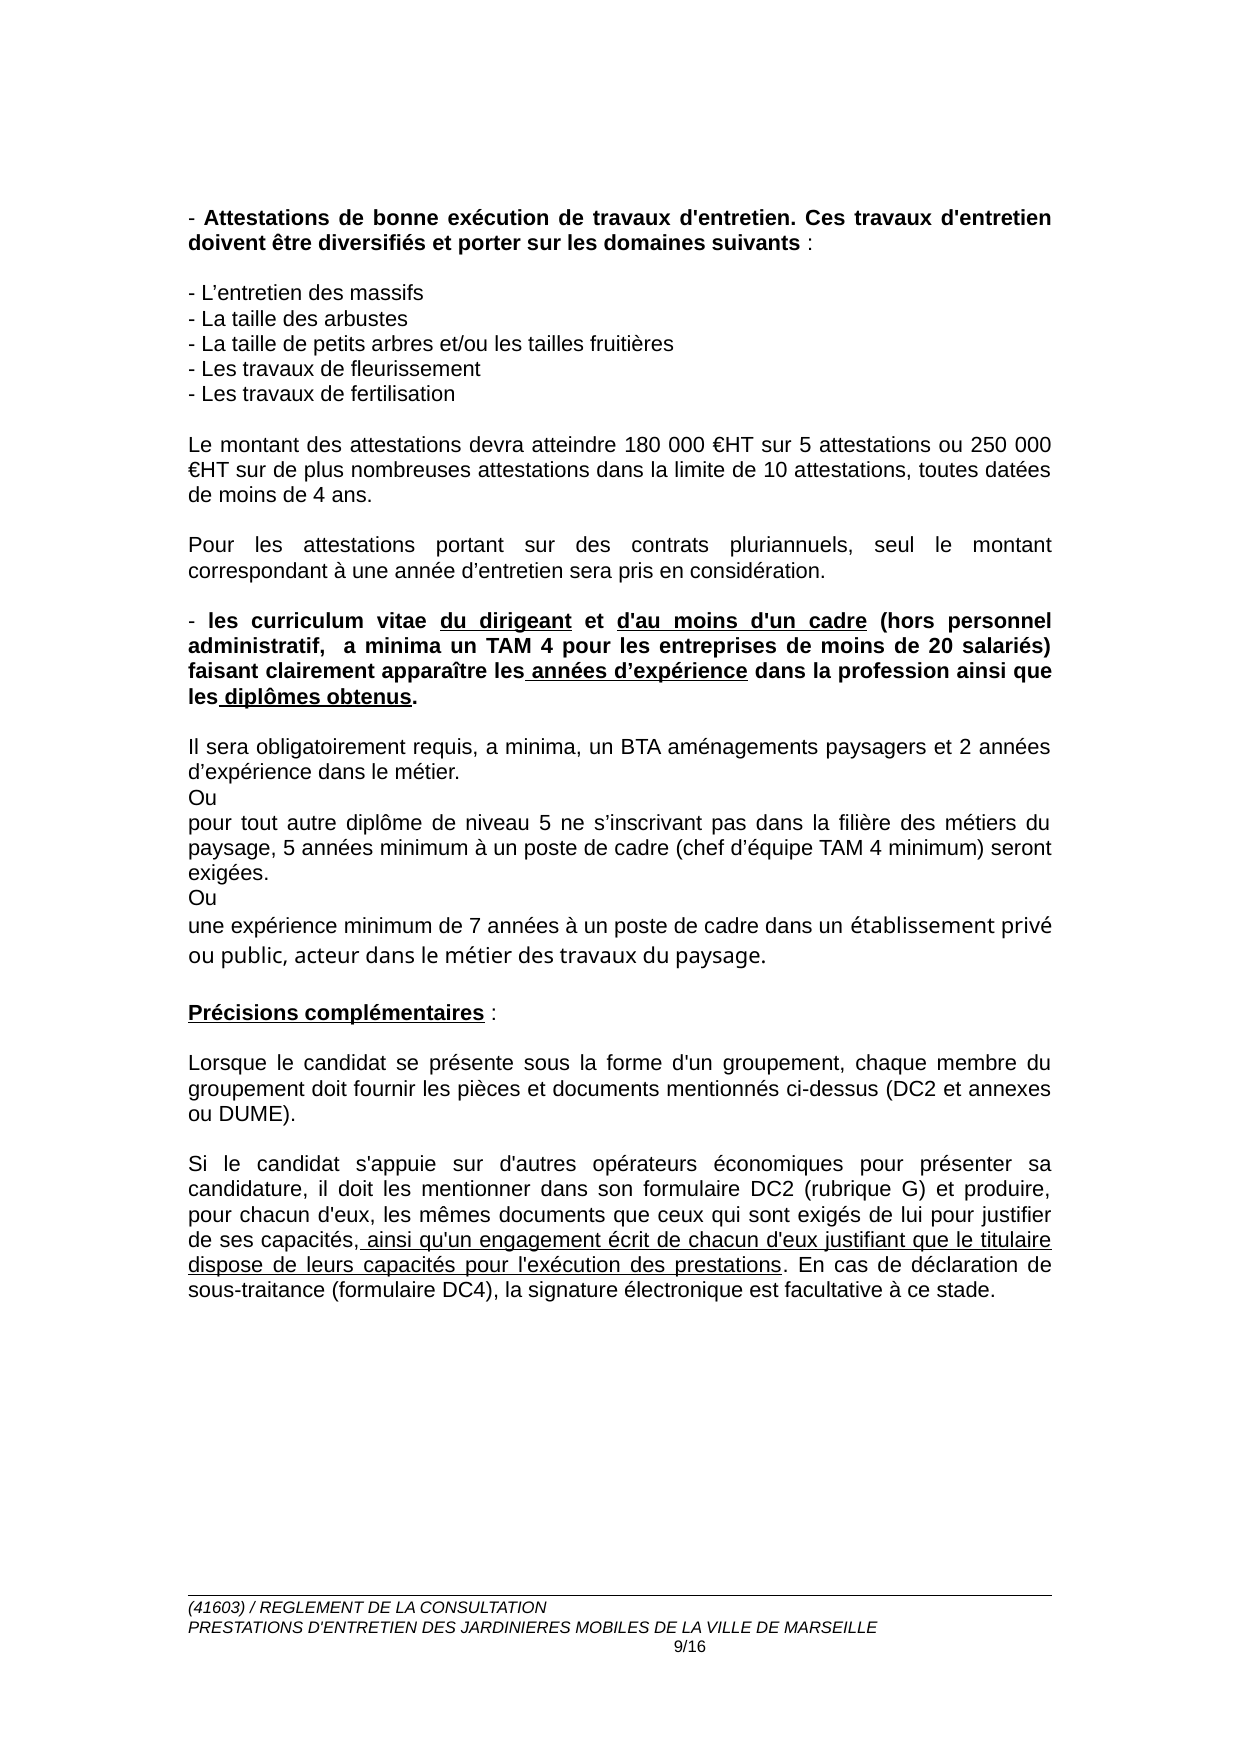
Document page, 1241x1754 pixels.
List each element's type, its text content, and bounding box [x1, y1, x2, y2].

text Il sera obligatoirement requis, a minima, un BTA aménagements paysagers et 2 années d’expérience dans le métier. [188, 734, 1052, 784]
text Ou [188, 784, 1052, 809]
text - La taille des arbustes [188, 305, 1052, 331]
text - Les travaux de fertilisation [188, 381, 1052, 406]
text Si le candidat s'appuie sur d'autres opérateurs économiques pour présenter sa candidature, il doit les mentionner dans son formulaire DC2 (rubrique G) et produire, pour chacun d'eux, les mêmes documents que ceux qui sont exigés de lui pour justifier de ses capacités, ainsi qu'un engagement écrit de chacun d'eux justifiant que le titulaire dispose de leurs capacités pour l'exécution des prestations. En cas de déclaration de sous-traitance (formulaire DC4), la signature électronique est facultative à ce stade. [188, 1151, 1052, 1302]
text Ou [188, 885, 1052, 910]
text - Attestations de bonne exécution de travaux d'entretien. Ces travaux d'entretien doivent être diversifiés et porter sur les domaines suivants : [188, 204, 1052, 255]
text - La taille de petits arbres et/ou les tailles fruitières [188, 331, 1052, 356]
text Précisions complémentaires : [188, 1000, 1052, 1025]
text Lorsque le candidat se présente sous la forme d'un groupement, chaque membre du groupement doit fournir les pièces et documents mentionnés ci-dessus (DC2 et annexes ou DUME). [188, 1050, 1052, 1126]
text pour tout autre diplôme de niveau 5 ne s’inscrivant pas dans la filière des métiers du paysage, 5 années minimum à un poste de cadre (chef d’équipe TAM 4 minimum) seront exigées. [188, 809, 1052, 885]
text - les curriculum vitae du dirigeant et d'au moins d'un cadre (hors personnel administratif, a minima un TAM 4 pour les entreprises de moins de 20 salariés) faisant clairement apparaître les années d’expérience dans la profession ainsi que les diplômes obtenus. [188, 608, 1052, 709]
text Le montant des attestations devra atteindre 180 000 €HT sur 5 attestations ou 250 000 €HT sur de plus nombreuses attestations dans la limite de 10 attestations, toutes datées de moins de 4 ans. [188, 431, 1052, 507]
text Pour les attestations portant sur des contrats pluriannuels, seul le montant correspondant à une année d’entretien sera pris en considération. [188, 532, 1052, 583]
text une expérience minimum de 7 années à un poste de cadre dans un établissement privé ou public, acteur dans le métier des travaux du paysage. [188, 910, 1052, 970]
text - L’entretien des massifs [188, 280, 1052, 305]
text - Les travaux de fleurissement [188, 356, 1052, 381]
